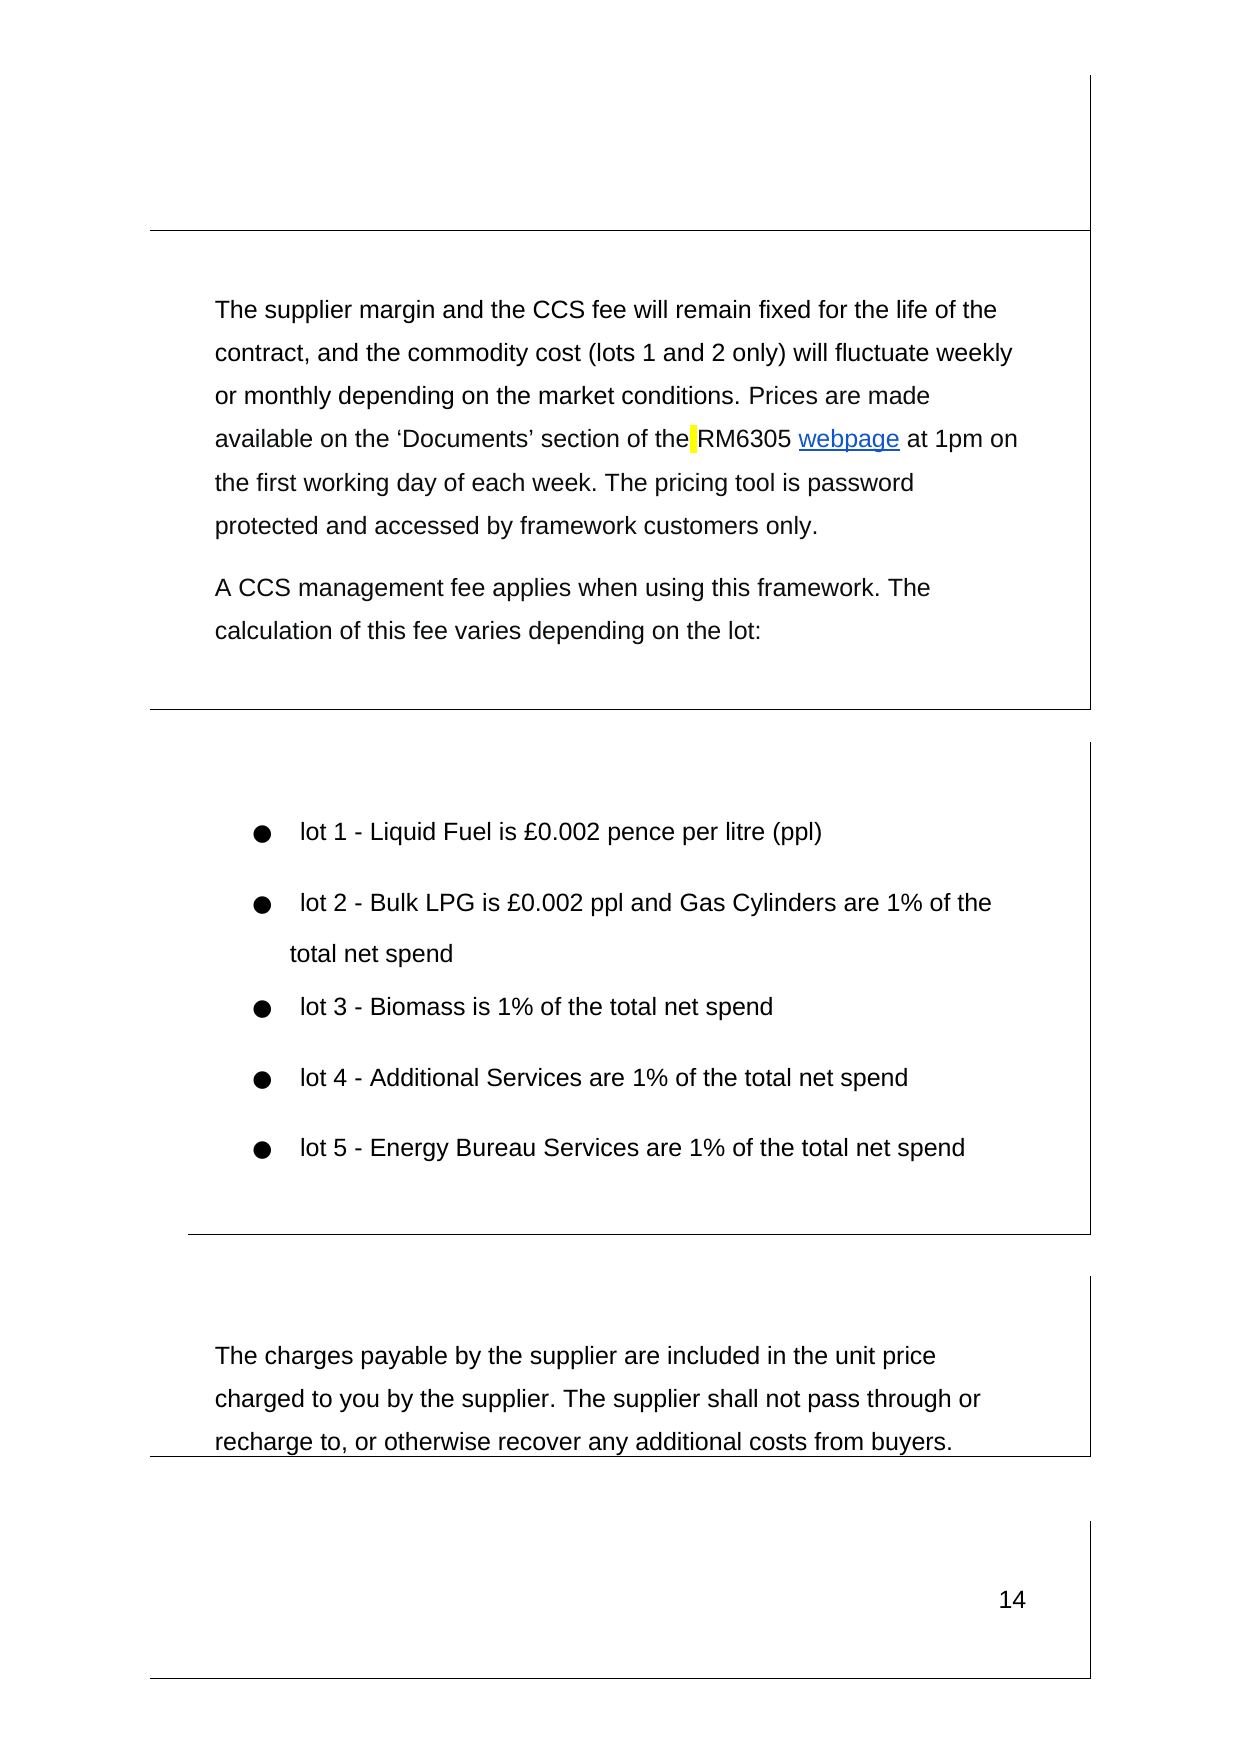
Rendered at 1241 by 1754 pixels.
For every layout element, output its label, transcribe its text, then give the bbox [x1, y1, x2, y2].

text The supplier margin and the CCS fee will remain fixed for the life of the contract, and the commodity cost (lots 1 and 2 only) will fluctuate weekly or monthly depending on the market conditions. Prices are made available on the ‘Documents’ section of the RM6305 webpage at 1pm on the first working day of each week. The pricing tool is password protected and accessed by framework customers only. [150, 231, 1090, 508]
list lot 2 - Bulk LPG is £0.002 ppl and Gas Cylinders are 1% of the total net spend [187, 813, 1091, 917]
list lot 1 - Liquid Fuel is £0.002 pence per litre (ppl) [187, 742, 1090, 813]
text The charges payable by the supplier are included in the unit price charged to you by the supplier. The supplier shall not pass through or recharge to, or otherwise recover any additional costs from buyers. [150, 1276, 1090, 1456]
list lot 4 - Additional Services are 1% of the total net spend [187, 987, 1091, 1058]
list lot 5 - Energy Bureau Services are 1% of the total net spend [187, 1058, 1091, 1234]
list lot 3 - Biomass is 1% of the total net spend [187, 917, 1091, 987]
text A CCS management fee applies when using this framework. The calculation of this fee varies depending on the lot: [150, 508, 1091, 709]
